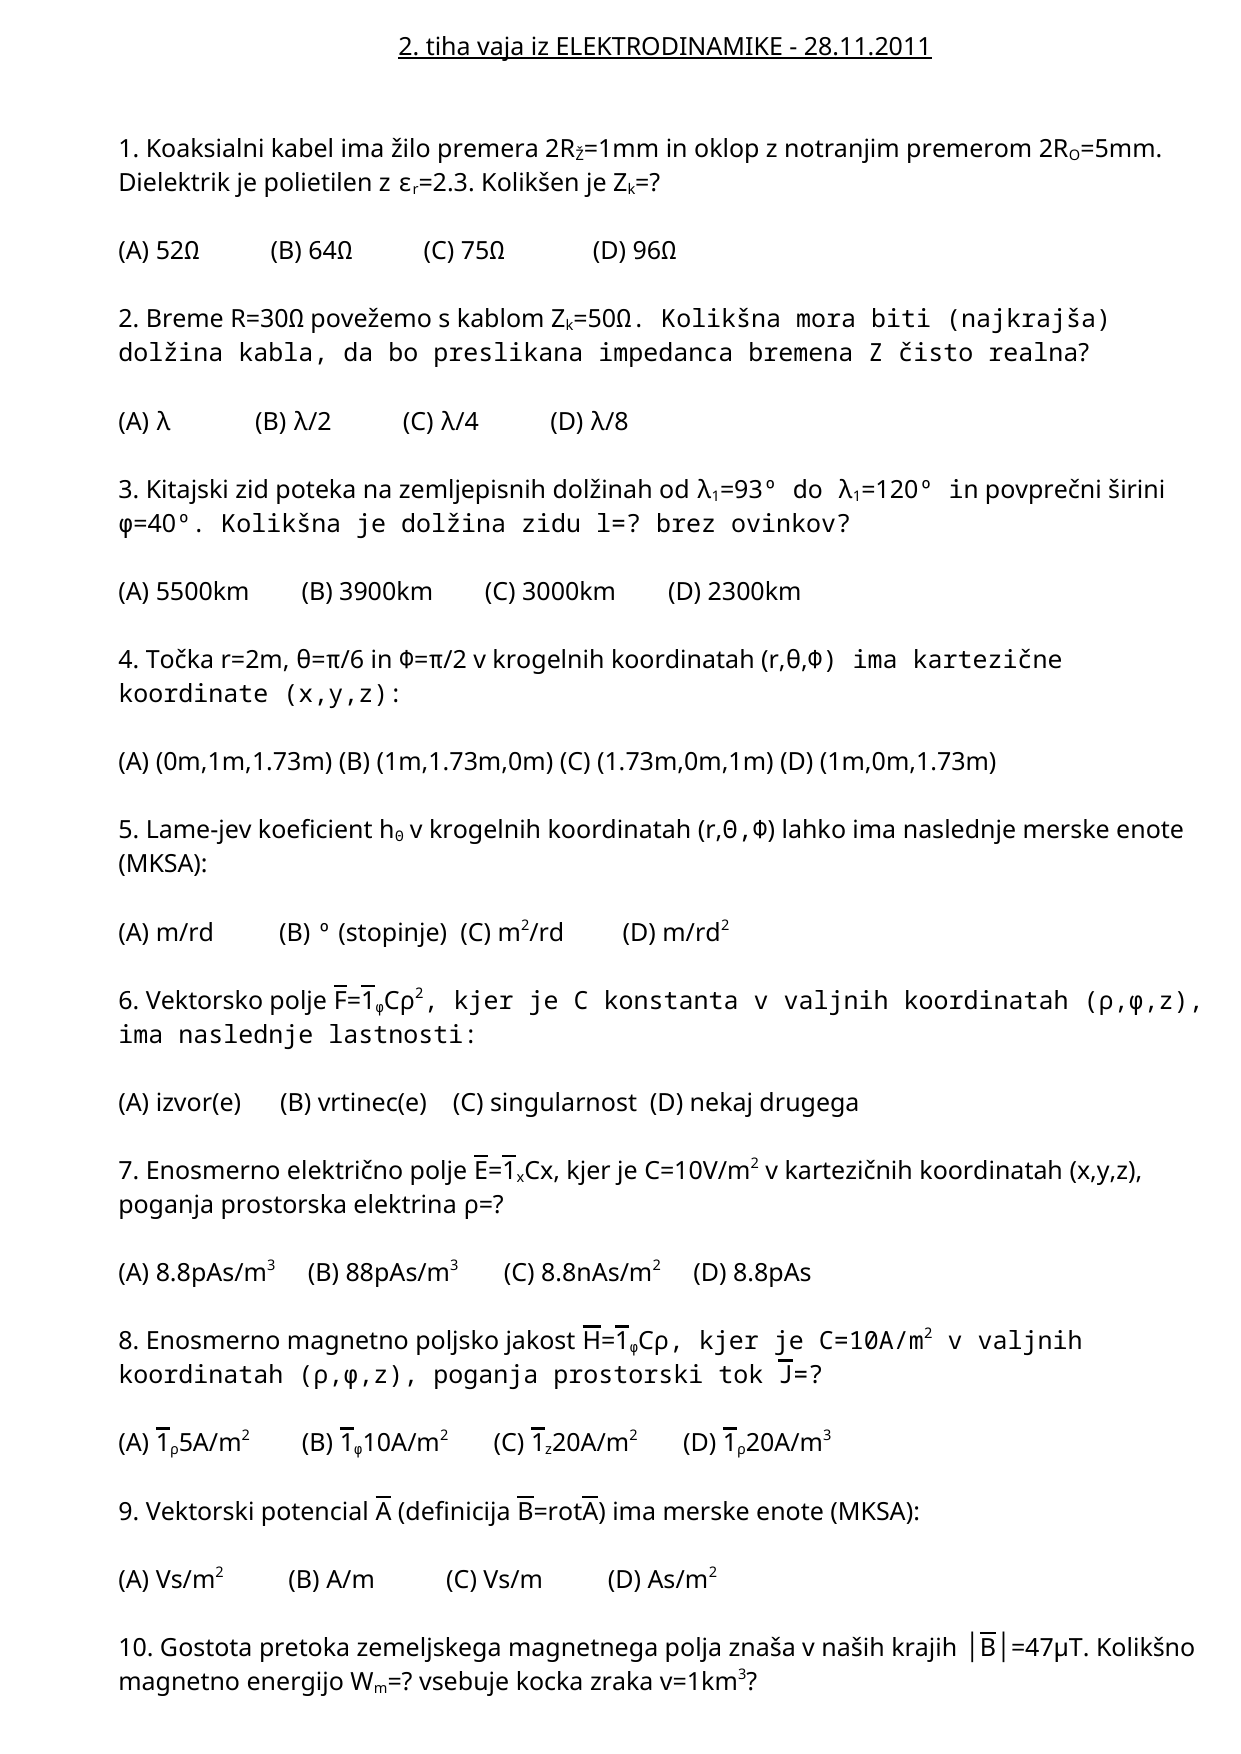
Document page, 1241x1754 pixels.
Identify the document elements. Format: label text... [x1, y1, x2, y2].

text 9. Vektorski potencial A (definicija B=rotA) ima merske enote (MKSA): [118, 1493, 1212, 1527]
text (A) (0m,1m,1.73m) (B) (1m,1.73m,0m) (C) (1.73m,0m,1m) (D) (1m,0m,1.73m) [118, 744, 1212, 778]
text (A) λ (B) λ/2 (C) λ/4 (D) λ/8 [118, 403, 1212, 437]
text (A) 5500km (B) 3900km (C) 3000km (D) 2300km [118, 573, 1212, 608]
text (A) 1ρ5A/m2 (B) 1φ10A/m2 (C) 1z20A/m2 (D) 1ρ20A/m3 [118, 1425, 1212, 1459]
text 4. Točka r=2m, θ=π/6 in Φ=π/2 v krogelnih koordinatah (r,θ,Φ) ima kartezične koordinate (x,y,z): [118, 642, 1212, 710]
text (A) 52Ω (B) 64Ω (C) 75Ω (D) 96Ω [118, 233, 1212, 267]
text 7. Enosmerno električno polje E=1xCx, kjer je C=10V/m2 v kartezičnih koordinatah (x,y,z), poganja prostorska elektrina ρ=? [118, 1153, 1212, 1221]
text (A) izvor(e) (B) vrtinec(e) (C) singularnost (D) nekaj drugega [118, 1084, 1212, 1118]
text 5. Lame-jev koeficient hΘ v krogelnih koordinatah (r,Θ,Φ) lahko ima naslednje merske enote (MKSA): [118, 812, 1212, 880]
text 2. tiha vaja iz ELEKTRODINAMIKE - 28.11.2011 [118, 28, 1212, 63]
text 1. Koaksialni kabel ima žilo premera 2RŽ=1mm in oklop z notranjim premerom 2RO=5mm. Dielektrik je polietilen z εr=2.3. Kolikšen je Zk=? [118, 131, 1212, 199]
text 6. Vektorsko polje F=1φCρ2, kjer je C konstanta v valjnih koordinatah (ρ,φ,z), ima naslednje lastnosti: [118, 982, 1212, 1050]
text 8. Enosmerno magnetno poljsko jakost H=1φCρ, kjer je C=10A/m2 v valjnih koordinatah (ρ,φ,z), poganja prostorski tok J=? [118, 1323, 1212, 1391]
text (A) Vs/m2 (B) A/m (C) Vs/m (D) As/m2 [118, 1561, 1212, 1595]
text 2. Breme R=30Ω povežemo s kablom Zk=50Ω. Kolikšna mora biti (najkrajša) dolžina kabla, da bo preslikana impedanca bremena Z čisto realna? [118, 301, 1212, 369]
text (A) m/rd (B) º (stopinje) (C) m2/rd (D) m/rd2 [118, 914, 1212, 948]
text (A) 8.8pAs/m3 (B) 88pAs/m3 (C) 8.8nAs/m2 (D) 8.8pAs [118, 1255, 1212, 1289]
text 10. Gostota pretoka zemeljskega magnetnega polja znaša v naših krajih │B│=47μT. Kolikšno magnetno energijo Wm=? vsebuje kocka zraka v=1km3? [118, 1629, 1212, 1698]
text 3. Kitajski zid poteka na zemljepisnih dolžinah od λ1=93º do λ1=120º in povprečni širini φ=40º. Kolikšna je dolžina zidu l=? brez ovinkov? [118, 471, 1212, 539]
